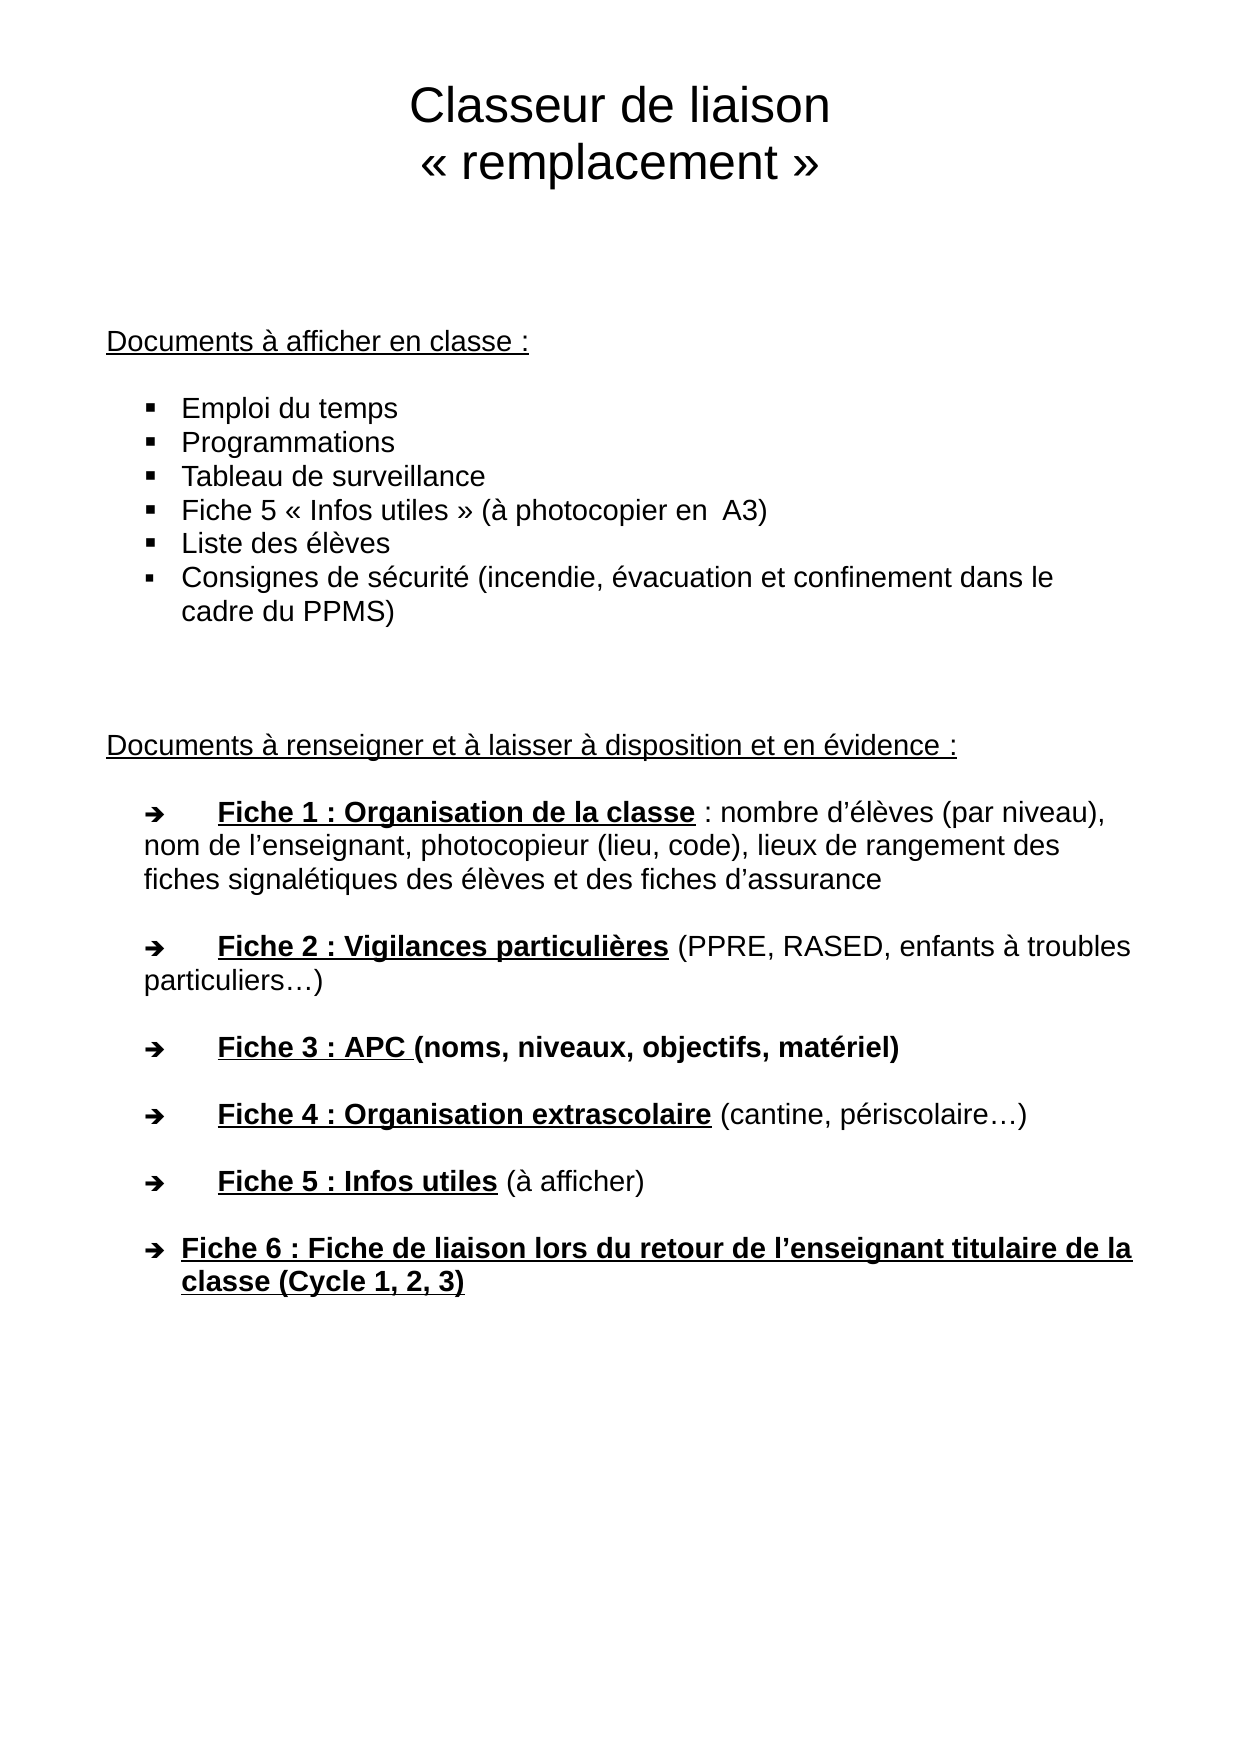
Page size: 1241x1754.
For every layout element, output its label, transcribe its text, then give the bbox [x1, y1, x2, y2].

list Tableau de surveillance [144, 459, 1134, 492]
subtitle Classeur de liaison [106, 75, 1134, 132]
text Documents à renseigner et à laisser à disposition et en évidence : [106, 728, 1134, 761]
list Emploi du temps [144, 391, 1134, 425]
list Fiche 4 : Organisation extrascolaire (cantine, périscolaire…) [144, 1097, 1134, 1130]
list Fiche 1 : Organisation de la classe : nombre d’élèves (par niveau), nom de l’enseignant, photocopieur (lieu, code), lieux de rangement des fiches signalétiques des élèves et des fiches d’assurance [144, 795, 1134, 895]
list Liste des élèves [144, 526, 1134, 560]
list Programmations [144, 425, 1134, 459]
list Consignes de sécurité (incendie, évacuation et confinement dans le cadre du PPMS) [144, 560, 1134, 627]
list Fiche 2 : Vigilances particulières (PPRE, RASED, enfants à troubles particuliers…) [144, 929, 1134, 996]
list Fiche 6 : Fiche de liaison lors du retour de l’enseignant titulaire de la classe (Cycle 1, 2, 3) [144, 1231, 1134, 1298]
text « remplacement » [106, 132, 1134, 190]
subtitle Fiche 3 : APC (noms, niveaux, objectifs, matériel) [144, 1029, 1134, 1063]
list Fiche 5 : Infos utiles (à afficher) [144, 1164, 1134, 1197]
list Fiche 5 « Infos utiles » (à photocopier en A3) [144, 492, 1134, 526]
text Documents à afficher en classe : [106, 324, 1134, 358]
